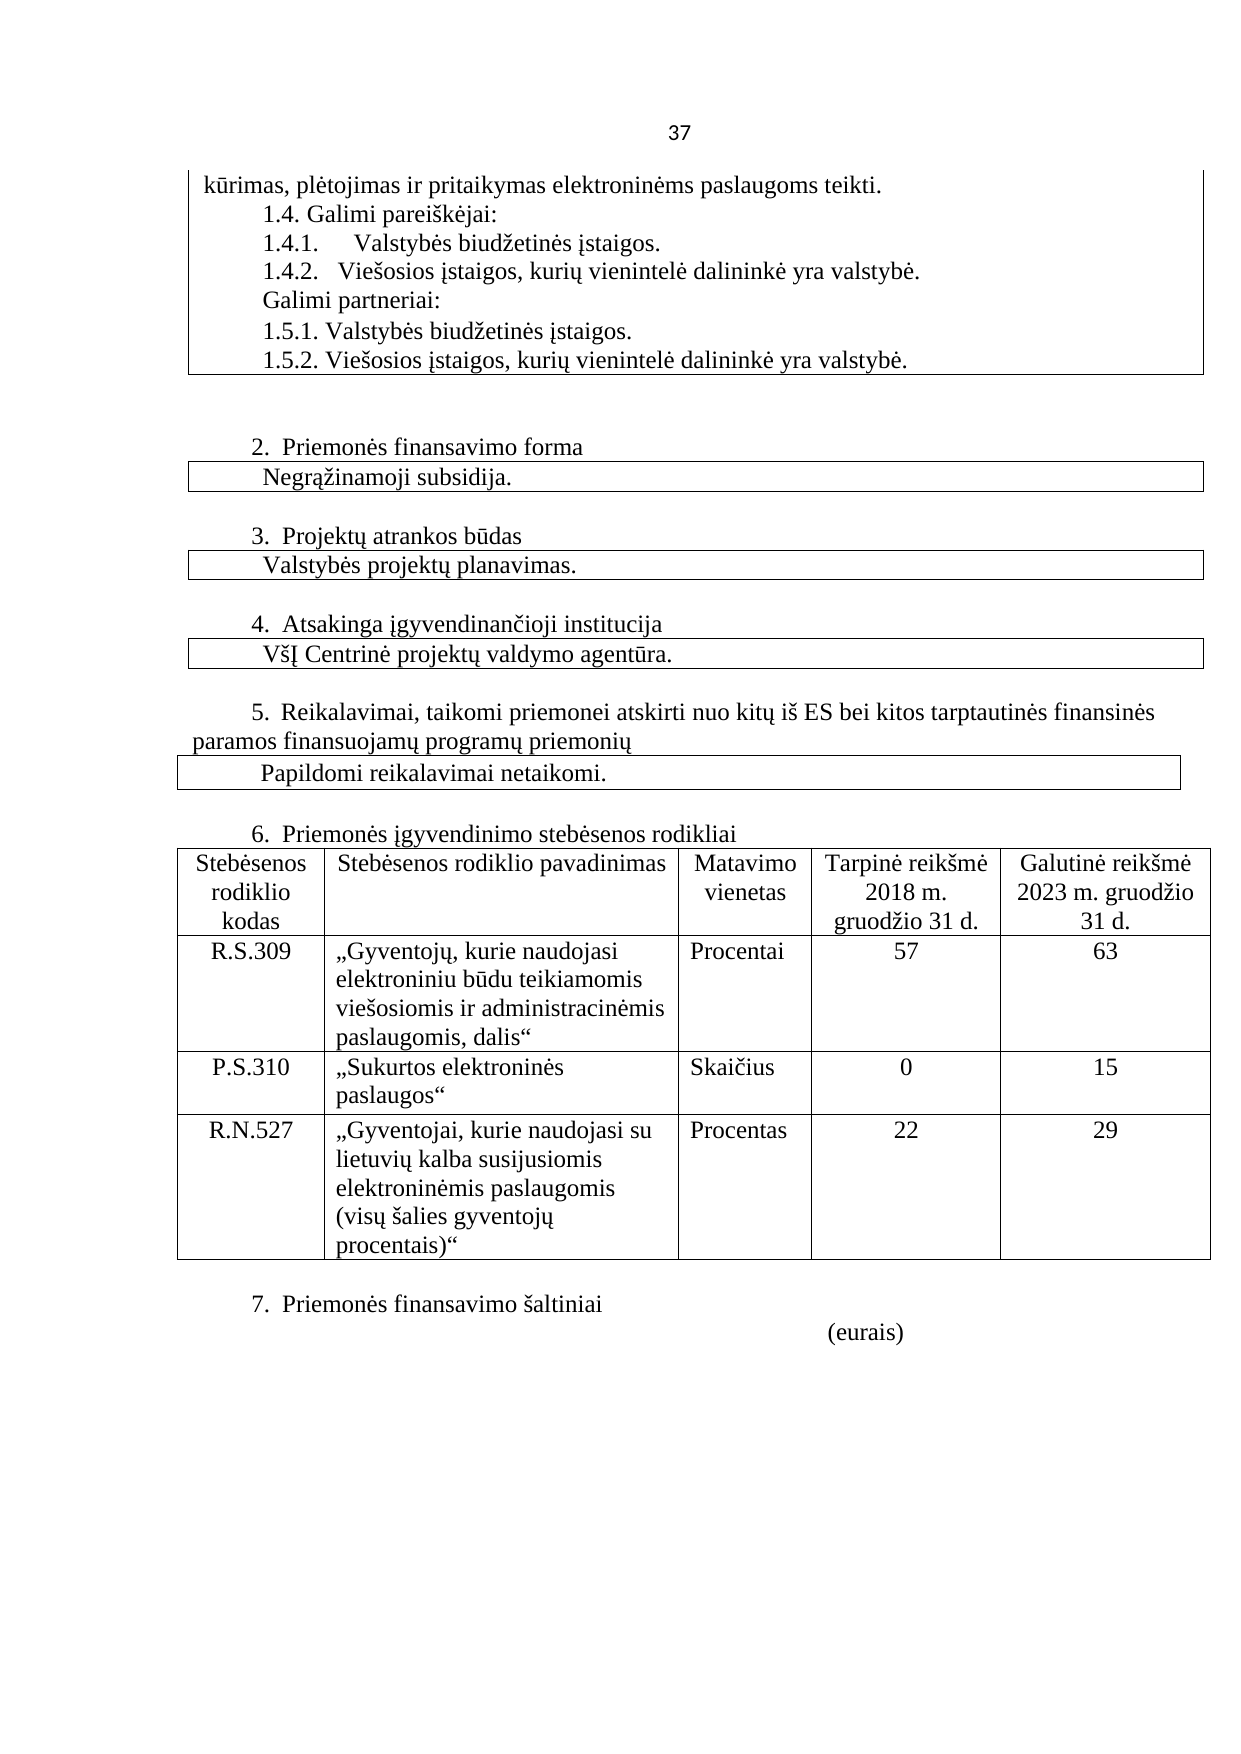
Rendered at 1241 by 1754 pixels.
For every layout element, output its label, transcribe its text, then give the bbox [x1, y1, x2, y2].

table_header Negrąžinamoji subsidija. [189, 462, 1203, 491]
text 6. Priemonės įgyvendinimo stebėsenos rodikliai [251, 819, 1181, 847]
table_cell R.N.527 [178, 1115, 324, 1259]
text 2. Priemonės finansavimo forma [251, 432, 1181, 461]
table_cell Skaičius [679, 1052, 811, 1114]
table_cell Procentas [679, 1115, 811, 1259]
table_header Stebėsenos rodiklio kodas [178, 849, 324, 935]
table_header Galutinė reikšmė 2023 m. gruodžio 31 d. [1001, 849, 1210, 935]
table_cell 22 [812, 1115, 1000, 1259]
table_header Valstybės projektų planavimas. [189, 551, 1203, 579]
table_cell kūrimas, plėtojimas ir pritaikymas elektroninėms paslaugoms teikti. [189, 170, 1203, 199]
table_header Tarpinė reikšmė 2018 m. gruodžio 31 d. [812, 849, 1000, 935]
text 3. Projektų atrankos būdas [251, 521, 1181, 549]
table_cell 0 [812, 1052, 1000, 1114]
table_cell „Gyventojai, kurie naudojasi su lietuvių kalba susijusiomis elektroninėmis paslaugomis (visų šalies gyventojų procentais)“ [325, 1115, 678, 1259]
table_header Stebėsenos rodiklio pavadinimas [325, 849, 678, 935]
table_cell Procentai [679, 936, 811, 1051]
table_header Matavimo vienetas [679, 849, 811, 935]
text 5. Reikalavimai, taikomi priemonei atskirti nuo kitų iš ES bei kitos tarptautinės finansinės paramos finansuojamų programų priemonių [192, 697, 1181, 755]
table_header VšĮ Centrinė projektų valdymo agentūra. [189, 639, 1203, 668]
table_cell 63 [1001, 936, 1210, 1051]
table_cell „Sukurtos elektroninės paslaugos“ [325, 1052, 678, 1114]
table_cell 57 [812, 936, 1000, 1051]
table_cell 1.5. Galimi partneriai: 1.5.1. Valstybės biudžetinės įstaigos. 1.5.2. Viešosios įstaigos, kurių vienintelė dalininkė yra valstybė. [189, 285, 1203, 374]
table_cell P.S.310 [178, 1052, 324, 1114]
table_cell „Gyventojų, kurie naudojasi elektroniniu būdu teikiamomis viešosiomis ir administracinėmis paslaugomis, dalis“ [325, 936, 678, 1051]
table_cell 15 [1001, 1052, 1210, 1114]
text (eurais) [177, 1317, 904, 1346]
table_cell 1.4. Galimi pareiškėjai: 1.4.1. Valstybės biudžetinės įstaigos. 1.4.2. Viešosios įstaigos, kurių vienintelė dalininkė yra valstybė. [189, 199, 1203, 285]
text Papildomi reikalavimai netaikomi. [178, 756, 1180, 789]
text 4. Atsakinga įgyvendinančioji institucija [251, 609, 1181, 638]
text 7. Priemonės finansavimo šaltiniai [251, 1289, 1181, 1317]
table_cell 29 [1001, 1115, 1210, 1259]
table_cell R.S.309 [178, 936, 324, 1051]
